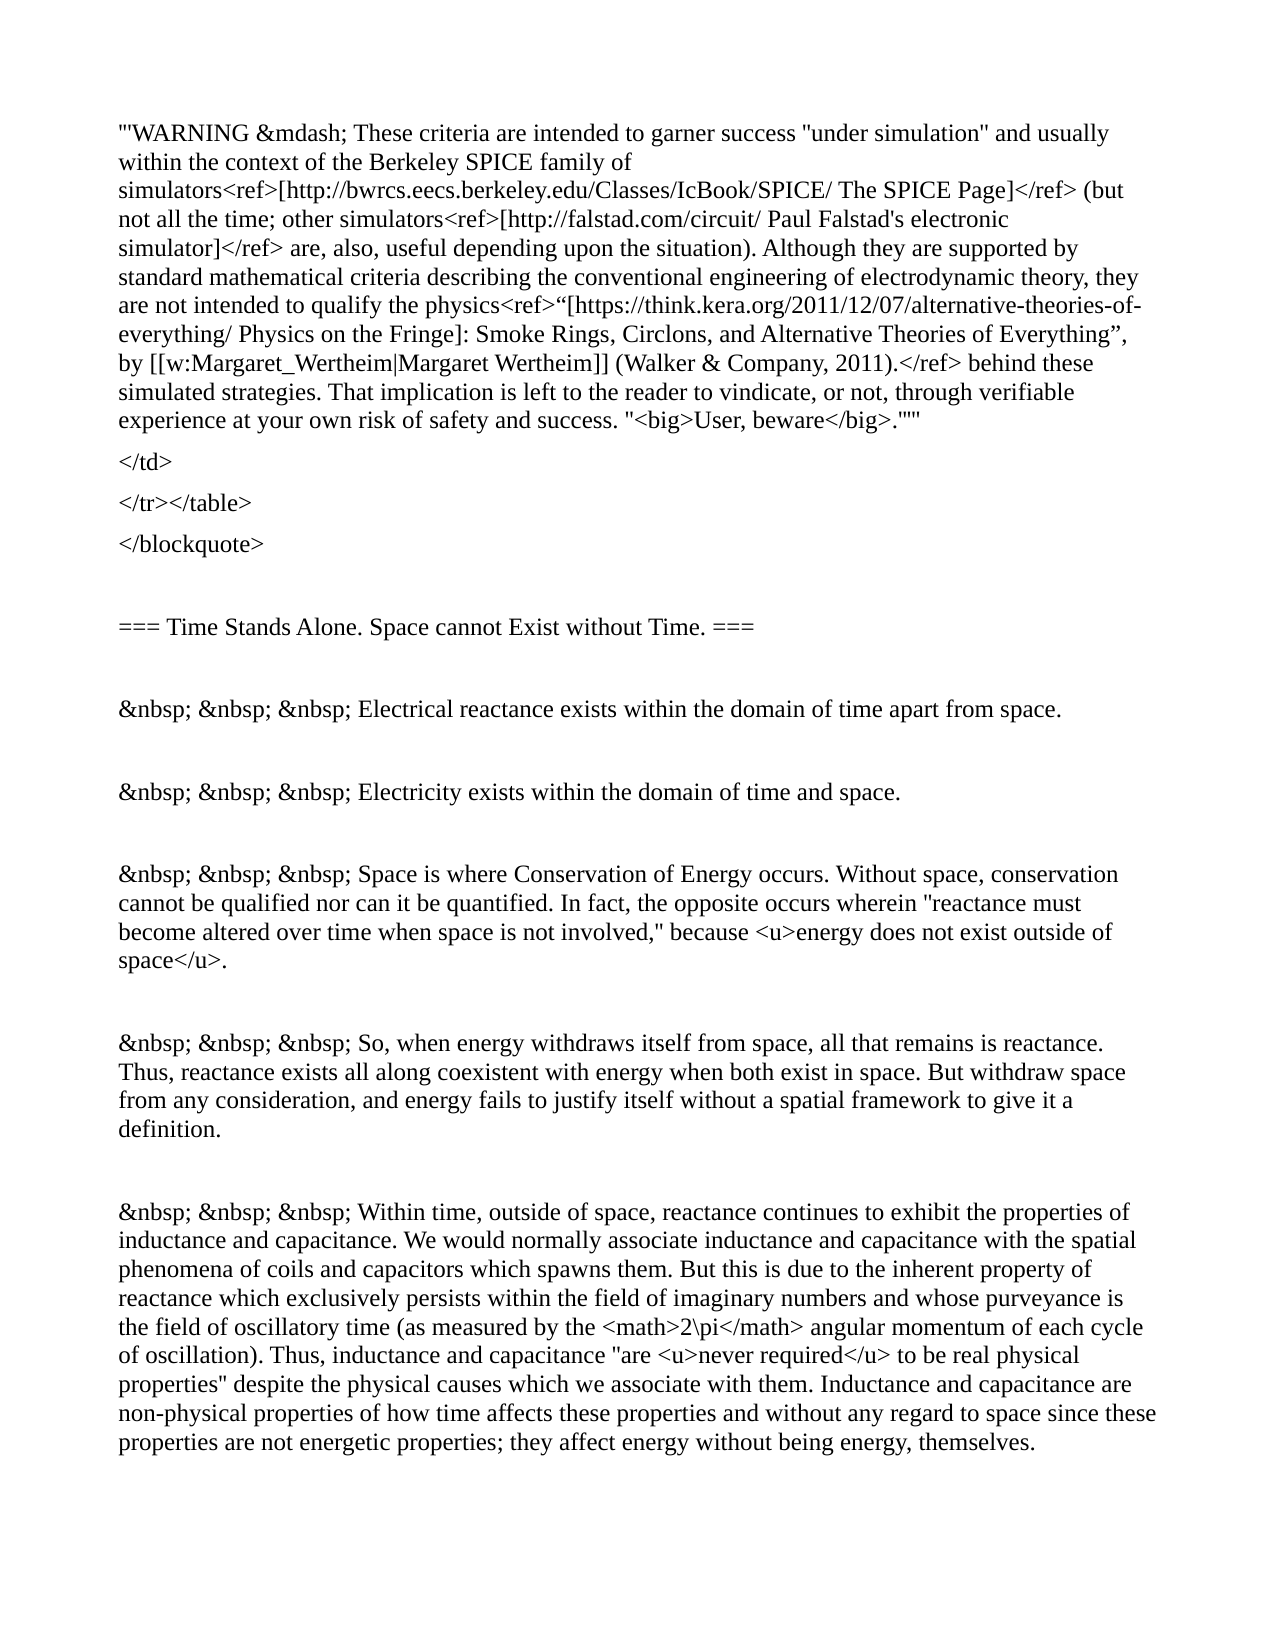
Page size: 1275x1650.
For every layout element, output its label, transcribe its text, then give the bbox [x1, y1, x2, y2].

text &nbsp; &nbsp; &nbsp; Space is where Conservation of Energy occurs. Without space, conservation cannot be qualified nor can it be quantified. In fact, the opposite occurs wherein ''reactance must become altered over time when space is not involved,'' because <u>energy does not exist outside of space</u>. [118, 859, 1157, 974]
text </blockquote> [118, 529, 1157, 558]
text &nbsp; &nbsp; &nbsp; Electricity exists within the domain of time and space. [118, 777, 1157, 806]
text '''WARNING &mdash; These criteria are intended to garner success ''under simulation'' and usually within the context of the Berkeley SPICE family of simulators<ref>[http://bwrcs.eecs.berkeley.edu/Classes/IcBook/SPICE/ The SPICE Page]</ref> (but not all the time; other simulators<ref>[http://falstad.com/circuit/ Paul Falstad's electronic simulator]</ref> are, also, useful depending upon the situation). Although they are supported by standard mathematical criteria describing the conventional engineering of electrodynamic theory, they are not intended to qualify the physics<ref>“[https://think.kera.org/2011/12/07/alternative-theories-of-everything/ Physics on the Fringe]: Smoke Rings, Circlons, and Alternative Theories of Everything”, by [[w:Margaret_Wertheim|Margaret Wertheim]] (Walker & Company, 2011).</ref> behind these simulated strategies. That implication is left to the reader to vindicate, or not, through verifiable experience at your own risk of safety and success. ''<big>User, beware</big>.''''' [118, 118, 1157, 434]
text &nbsp; &nbsp; &nbsp; Within time, outside of space, reactance continues to exhibit the properties of inductance and capacitance. We would normally associate inductance and capacitance with the spatial phenomena of coils and capacitors which spawns them. But this is due to the inherent property of reactance which exclusively persists within the field of imaginary numbers and whose purveyance is the field of oscillatory time (as measured by the <math>2\pi</math> angular momentum of each cycle of oscillation). Thus, inductance and capacitance ''are <u>never required</u> to be real physical properties'' despite the physical causes which we associate with them. Inductance and capacitance are non-physical properties of how time affects these properties and without any regard to space since these properties are not energetic properties; they affect energy without being energy, themselves. [118, 1197, 1157, 1456]
text &nbsp; &nbsp; &nbsp; Electrical reactance exists within the domain of time apart from space. [118, 694, 1157, 723]
text </td> [118, 447, 1157, 476]
text === Time Stands Alone. Space cannot Exist without Time. === [118, 612, 1157, 641]
text </tr></table> [118, 488, 1157, 517]
text &nbsp; &nbsp; &nbsp; So, when energy withdraws itself from space, all that remains is reactance. Thus, reactance exists all along coexistent with energy when both exist in space. But withdraw space from any consideration, and energy fails to justify itself without a spatial framework to give it a definition. [118, 1028, 1157, 1143]
